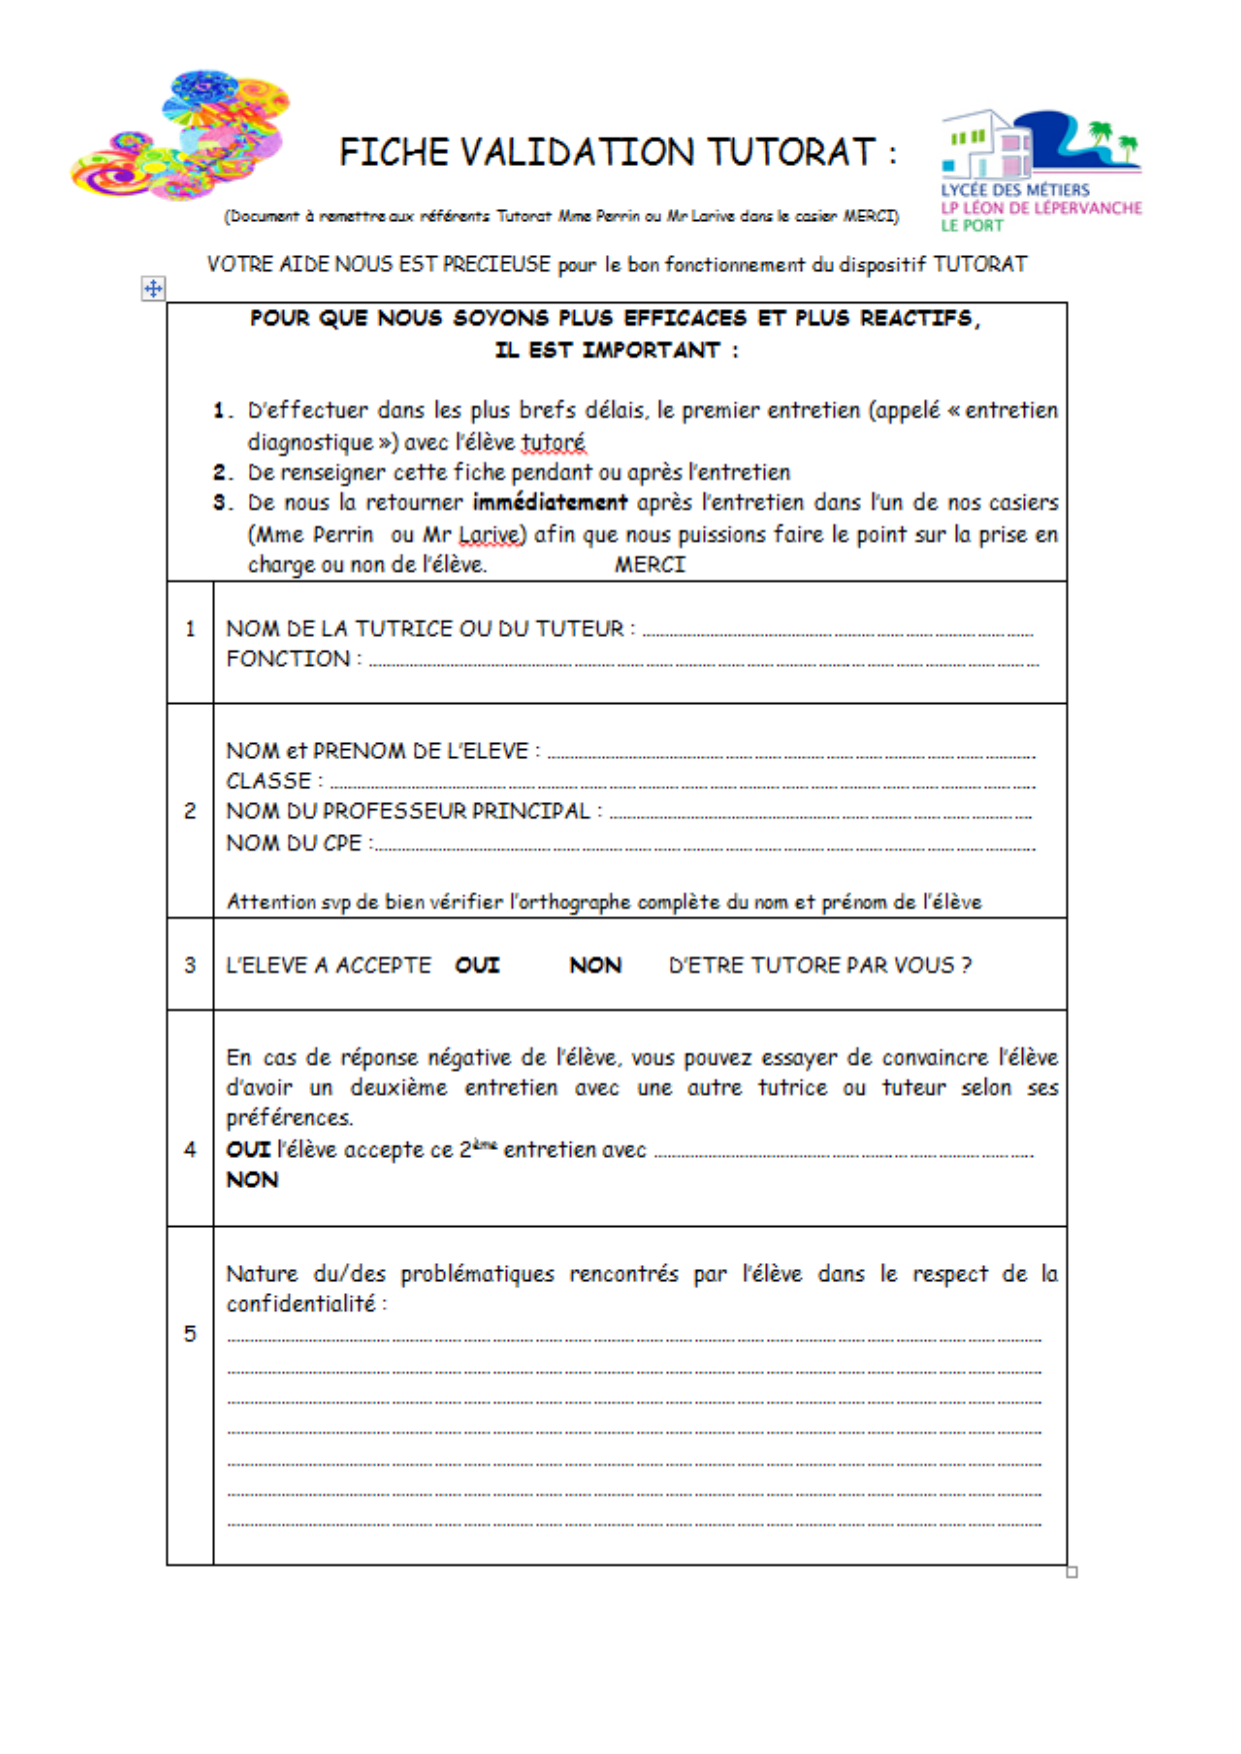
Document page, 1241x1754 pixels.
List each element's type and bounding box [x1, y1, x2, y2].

picture [62, 59, 336, 1606]
